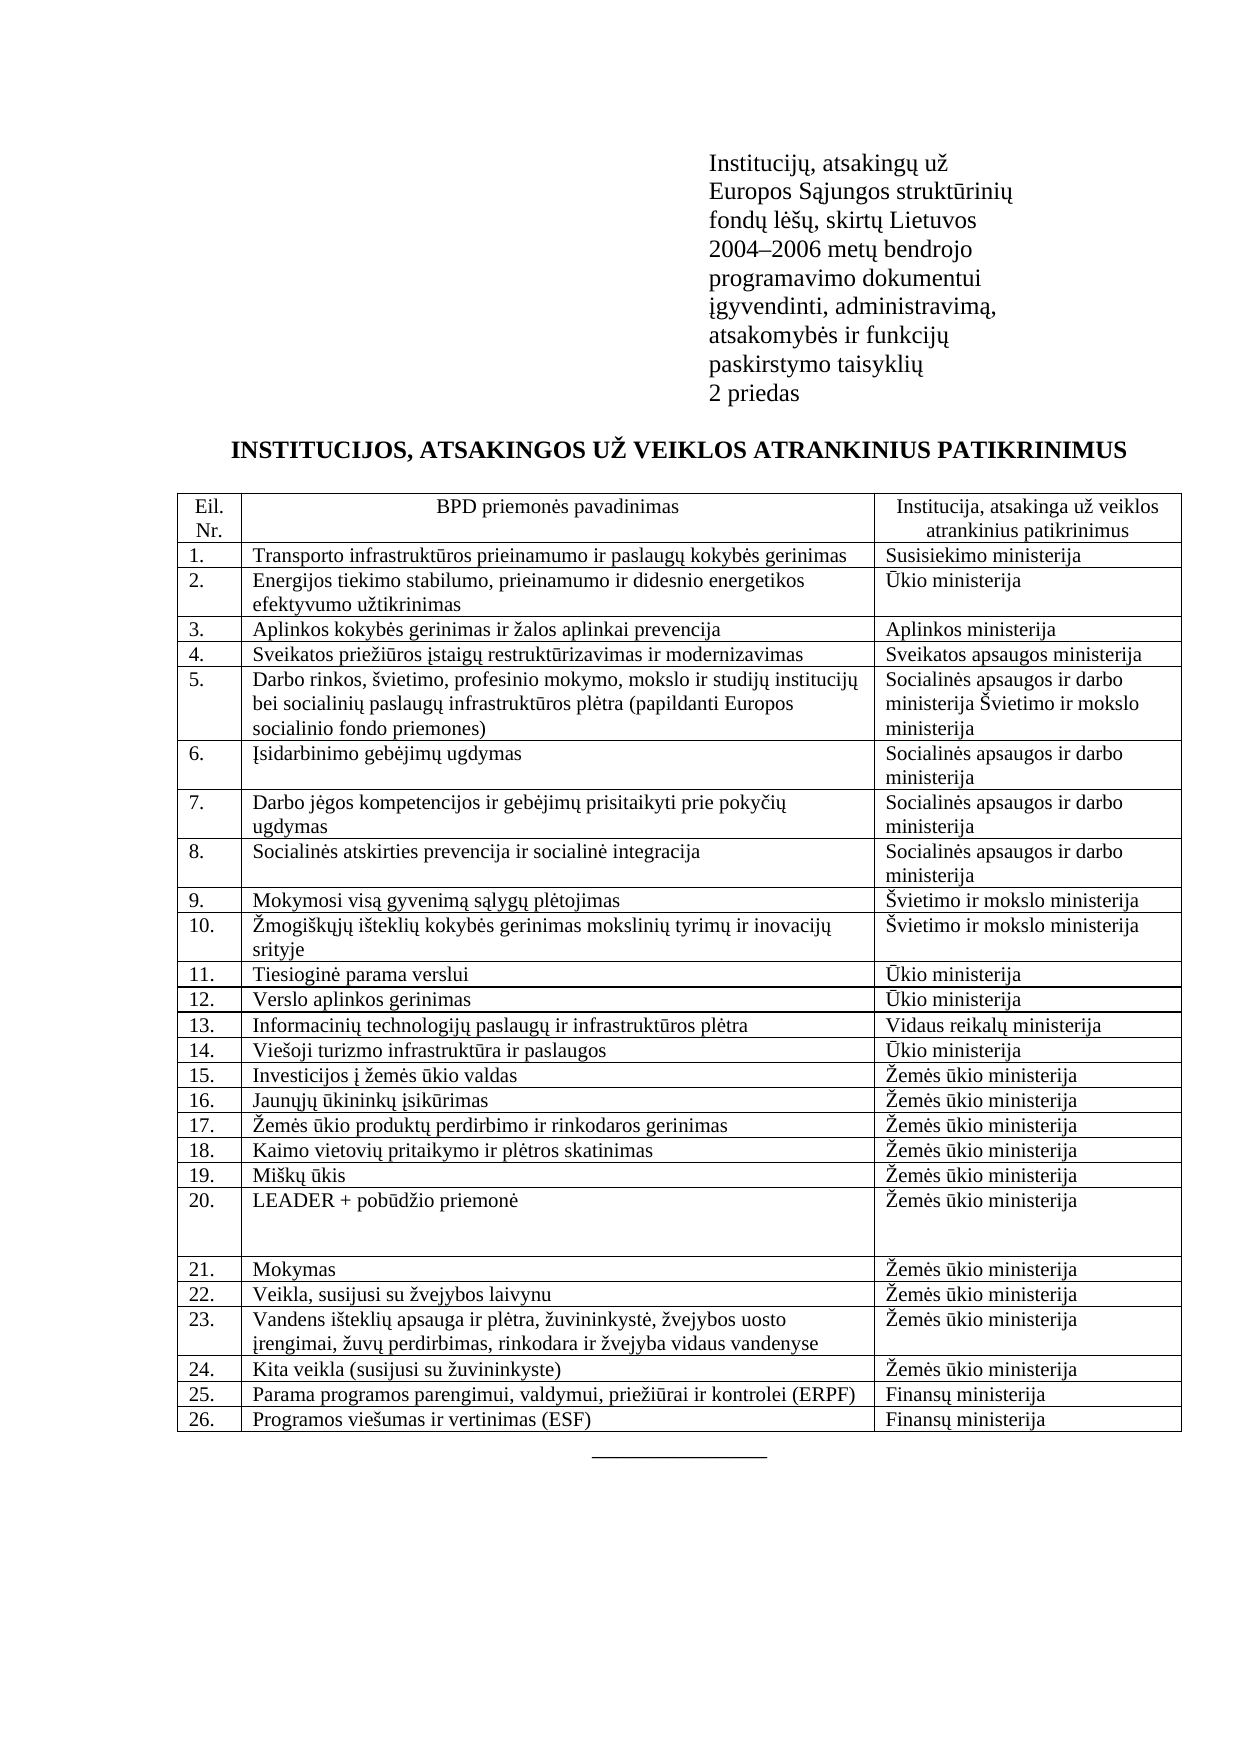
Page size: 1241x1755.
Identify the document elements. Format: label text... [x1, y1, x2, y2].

table_cell 3. [178, 617, 241, 641]
text atsakomybės ir funkcijų [177, 320, 1181, 349]
table_header Institucija, atsakinga už veiklos atrankinius patikrinimus [875, 494, 1181, 542]
table_cell Įsidarbinimo gebėjimų ugdymas [242, 741, 874, 789]
table_cell 5. [178, 667, 241, 739]
table_cell Ūkio ministerija [875, 988, 1181, 1011]
table_cell Transporto infrastruktūros prieinamumo ir paslaugų kokybės gerinimas [242, 543, 874, 567]
table_cell Energijos tiekimo stabilumo, prieinamumo ir didesnio energetikos efektyvumo užtikrinimas [242, 568, 874, 616]
table_cell Socialinės apsaugos ir darbo ministerija [875, 790, 1181, 838]
table_cell Sveikatos apsaugos ministerija [875, 642, 1181, 666]
table_cell 17. [178, 1113, 241, 1137]
table_cell Žemės ūkio ministerija [875, 1188, 1181, 1256]
table_cell Žemės ūkio ministerija [875, 1113, 1181, 1137]
table_cell 4. [178, 642, 241, 666]
table_cell Ūkio ministerija [875, 1038, 1181, 1062]
table_cell 24. [178, 1356, 241, 1381]
table_cell 18. [178, 1138, 241, 1162]
table_cell Švietimo ir mokslo ministerija [875, 913, 1181, 961]
table_cell Socialinės apsaugos ir darbo ministerija [875, 741, 1181, 789]
table_cell 25. [178, 1382, 241, 1406]
text paskirstymo taisyklių [177, 349, 1181, 378]
table_cell Kita veikla (susijusi su žuvininkyste) [242, 1356, 874, 1381]
table_cell Žmogiškųjų išteklių kokybės gerinimas mokslinių tyrimų ir inovacijų srityje [242, 913, 874, 961]
table_cell Ūkio ministerija [875, 962, 1181, 986]
table_cell 15. [178, 1063, 241, 1087]
table_cell Socialinės atskirties prevencija ir socialinė integracija [242, 839, 874, 887]
table_cell Finansų ministerija [875, 1382, 1181, 1406]
table_cell Žemės ūkio ministerija [875, 1257, 1181, 1281]
table_cell 19. [178, 1163, 241, 1187]
table_cell Viešoji turizmo infrastruktūra ir paslaugos [242, 1038, 874, 1062]
table_cell Socialinės apsaugos ir darbo ministerija [875, 839, 1181, 887]
table_cell Žemės ūkio ministerija [875, 1356, 1181, 1381]
table_cell 2. [178, 568, 241, 616]
table_cell 8. [178, 839, 241, 887]
table_cell Parama programos parengimui, valdymui, priežiūrai ir kontrolei (ERPF) [242, 1382, 874, 1406]
table_cell Vidaus reikalų ministerija [875, 1013, 1181, 1037]
text INSTITUCIJOS, ATSAKINGOS UŽ VEIKLOS ATRANKINIUS PATIKRINIMUS [177, 435, 1181, 464]
table_cell Vandens išteklių apsauga ir plėtra, žuvininkystė, žvejybos uosto įrengimai, žuvų perdirbimas, rinkodara ir žvejyba vidaus vandenyse [242, 1307, 874, 1355]
table_cell Jaunųjų ūkininkų įsikūrimas [242, 1088, 874, 1112]
table_cell Aplinkos ministerija [875, 617, 1181, 641]
text Institucijų, atsakingų už [177, 148, 1181, 176]
text Europos Sąjungos struktūrinių [177, 176, 1181, 205]
table_cell Žemės ūkio produktų perdirbimo ir rinkodaros gerinimas [242, 1113, 874, 1137]
text įgyvendinti, administravimą, [177, 291, 1181, 320]
table_header BPD priemonės pavadinimas [242, 494, 874, 542]
table_cell Žemės ūkio ministerija [875, 1163, 1181, 1187]
table_cell 9. [178, 888, 241, 912]
table_cell Finansų ministerija [875, 1407, 1181, 1431]
table_cell Programos viešumas ir vertinimas (ESF) [242, 1407, 874, 1431]
table_cell Darbo jėgos kompetencijos ir gebėjimų prisitaikyti prie pokyčių ugdymas [242, 790, 874, 838]
table_cell LEADER + pobūdžio priemonė [242, 1188, 874, 1256]
table_header Eil. Nr. [178, 494, 241, 542]
table_cell 6. [178, 741, 241, 789]
table_cell Švietimo ir mokslo ministerija [875, 888, 1181, 912]
table_cell Mokymas [242, 1257, 874, 1281]
table_cell 23. [178, 1307, 241, 1355]
table_cell 20. [178, 1188, 241, 1256]
table_cell 12. [178, 988, 241, 1011]
table_cell Žemės ūkio ministerija [875, 1282, 1181, 1306]
table_cell 16. [178, 1088, 241, 1112]
table_cell Mokymosi visą gyvenimą sąlygų plėtojimas [242, 888, 874, 912]
table_cell Veikla, susijusi su žvejybos laivynu [242, 1282, 874, 1306]
table_cell 7. [178, 790, 241, 838]
table_cell Žemės ūkio ministerija [875, 1138, 1181, 1162]
table_cell 13. [178, 1013, 241, 1037]
table_cell 22. [178, 1282, 241, 1306]
table_cell 14. [178, 1038, 241, 1062]
table_cell Investicijos į žemės ūkio valdas [242, 1063, 874, 1087]
table_cell Verslo aplinkos gerinimas [242, 988, 874, 1011]
table_cell Darbo rinkos, švietimo, profesinio mokymo, mokslo ir studijų institucijų bei socialinių paslaugų infrastruktūros plėtra (papildanti Europos socialinio fondo priemones) [242, 667, 874, 739]
table_cell Žemės ūkio ministerija [875, 1063, 1181, 1087]
table_cell Socialinės apsaugos ir darbo ministerija Švietimo ir mokslo ministerija [875, 667, 1181, 739]
text ______________ [177, 1432, 1181, 1461]
text programavimo dokumentui [177, 263, 1181, 291]
text fondų lėšų, skirtų Lietuvos [177, 205, 1181, 234]
table_cell Tiesioginė parama verslui [242, 962, 874, 986]
table_cell Ūkio ministerija [875, 568, 1181, 616]
text 2 priedas [177, 378, 1181, 406]
table_cell 1. [178, 543, 241, 567]
table_cell Sveikatos priežiūros įstaigų restruktūrizavimas ir modernizavimas [242, 642, 874, 666]
table_cell 10. [178, 913, 241, 961]
table_cell Aplinkos kokybės gerinimas ir žalos aplinkai prevencija [242, 617, 874, 641]
table_cell 21. [178, 1257, 241, 1281]
table_cell Kaimo vietovių pritaikymo ir plėtros skatinimas [242, 1138, 874, 1162]
table_cell Žemės ūkio ministerija [875, 1088, 1181, 1112]
table_cell Susisiekimo ministerija [875, 543, 1181, 567]
table_cell Miškų ūkis [242, 1163, 874, 1187]
table_cell 26. [178, 1407, 241, 1431]
table_cell 11. [178, 962, 241, 986]
table_cell Informacinių technologijų paslaugų ir infrastruktūros plėtra [242, 1013, 874, 1037]
text 2004–2006 metų bendrojo [177, 234, 1181, 263]
table_cell Žemės ūkio ministerija [875, 1307, 1181, 1355]
